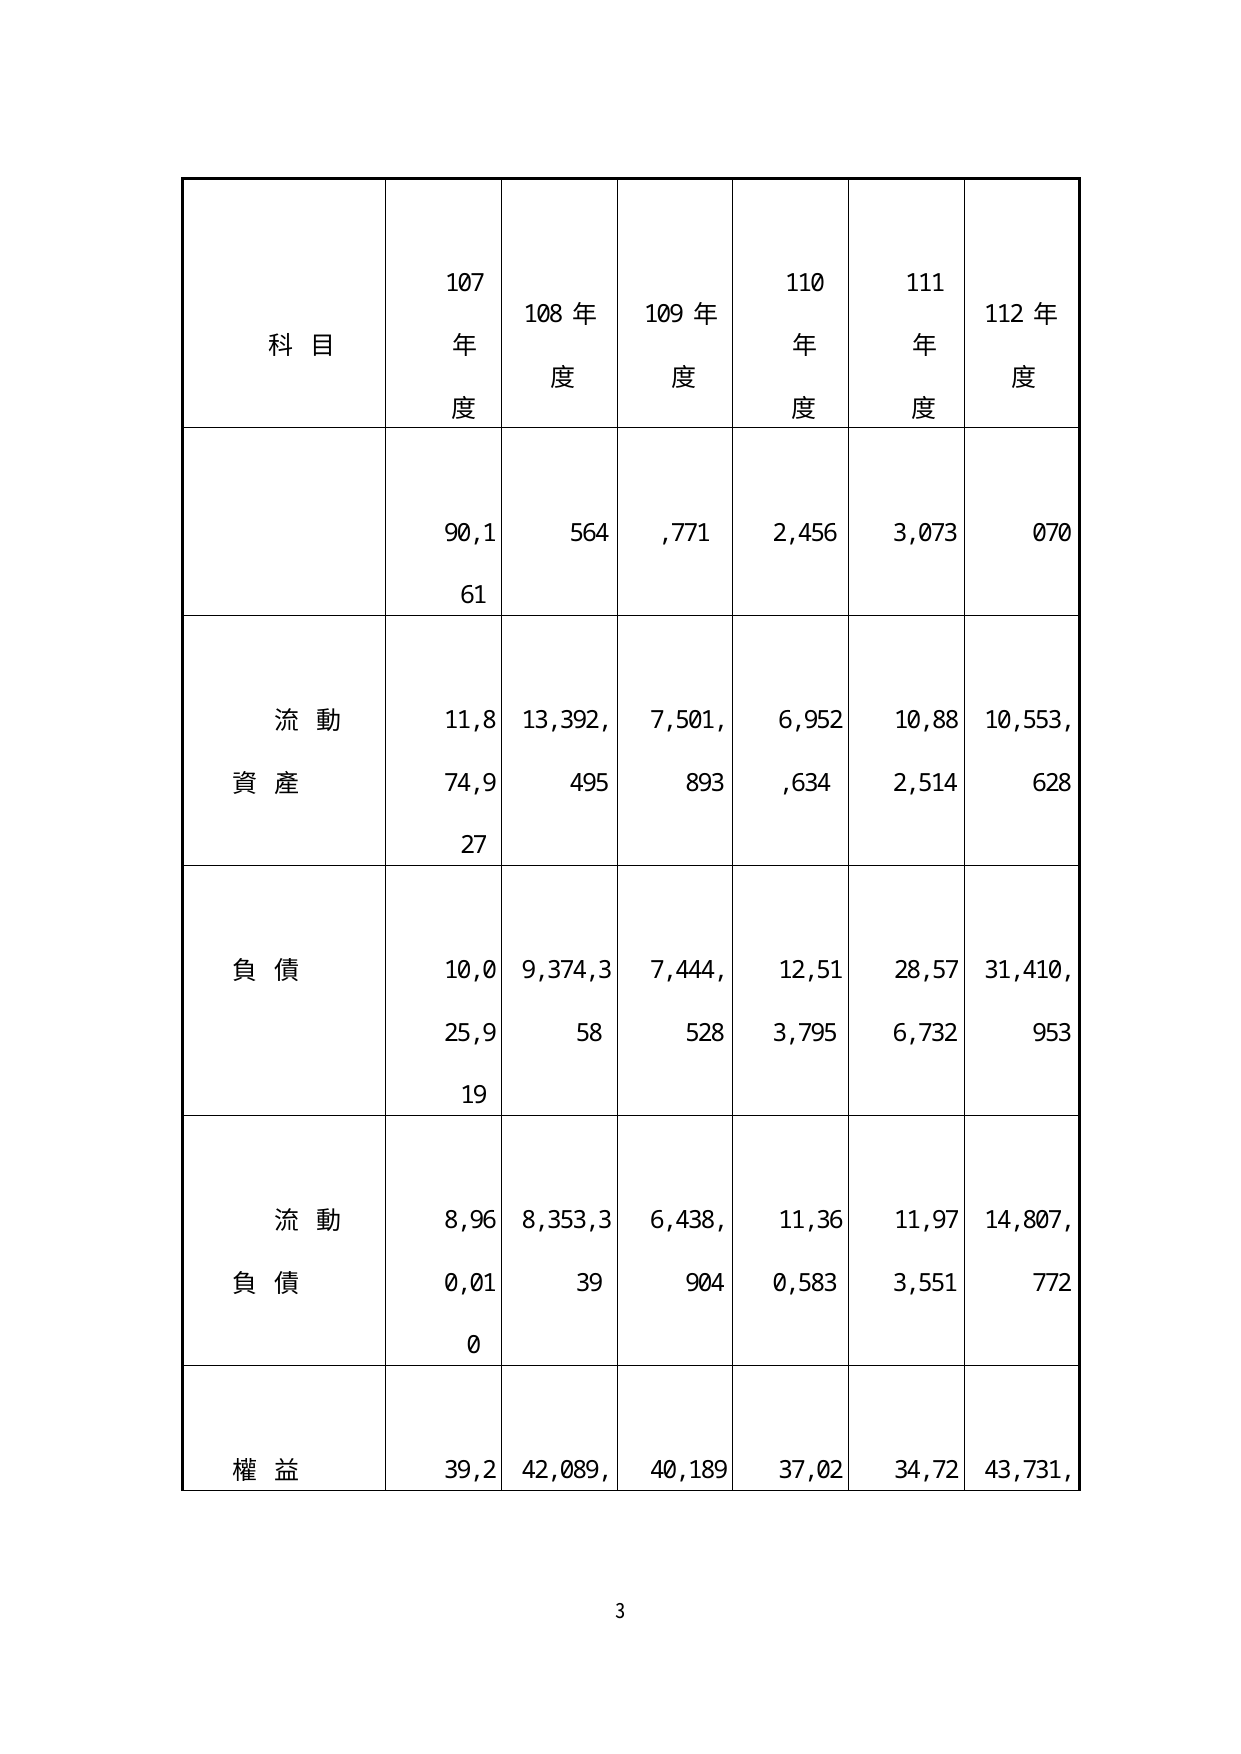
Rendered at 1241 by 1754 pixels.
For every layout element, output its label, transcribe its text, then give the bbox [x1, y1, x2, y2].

table_cell 14,807,772 [965, 1116, 1078, 1365]
table_cell 8,353,339 [502, 1116, 617, 1365]
table_cell 權益 [184, 1366, 385, 1490]
table_cell 12,513,795 [733, 866, 848, 1115]
table_cell 10,882,514 [849, 616, 964, 865]
table_cell 28,576,732 [849, 866, 964, 1115]
table_cell 6,438,904 [618, 1116, 732, 1365]
table_cell 43,731, [965, 1366, 1078, 1490]
table_cell 負債 [184, 866, 385, 1115]
table_cell 564 [502, 428, 617, 615]
table_cell 9,374,358 [502, 866, 617, 1115]
table_cell 流動資產 [184, 616, 385, 865]
table_cell 34,72 [849, 1366, 964, 1490]
table_cell 11,973,551 [849, 1116, 964, 1365]
table_cell 11,360,583 [733, 1116, 848, 1365]
table_cell 7,501,893 [618, 616, 732, 865]
table_cell 6,952,634 [733, 616, 848, 865]
table_header 108年度 [502, 180, 617, 427]
table_cell 10,025,919 [386, 866, 501, 1115]
table_cell 39,2 [386, 1366, 501, 1490]
table_header 110年度 [733, 180, 848, 427]
table_cell 10,553,628 [965, 616, 1078, 865]
table_cell 8,960,010 [386, 1116, 501, 1365]
table_cell 90,161 [386, 428, 501, 615]
table_cell 7,444,528 [618, 866, 732, 1115]
table_cell 40,189 [618, 1366, 732, 1490]
table_cell 42,089, [502, 1366, 617, 1490]
table_cell 2,456 [733, 428, 848, 615]
table_cell [184, 428, 385, 615]
table_cell 3,073 [849, 428, 964, 615]
table_cell 流動負債 [184, 1116, 385, 1365]
table_header 111年度 [849, 180, 964, 427]
table_cell 37,02 [733, 1366, 848, 1490]
table_cell ,771 [618, 428, 732, 615]
table_header 109年度 [618, 180, 732, 427]
table_header 科目 [184, 180, 385, 427]
table_cell 13,392,495 [502, 616, 617, 865]
table_cell 070 [965, 428, 1078, 615]
table_cell 31,410,953 [965, 866, 1078, 1115]
table_header 112年度 [965, 180, 1078, 427]
table_header 107年度 [386, 180, 501, 427]
table_cell 11,874,927 [386, 616, 501, 865]
